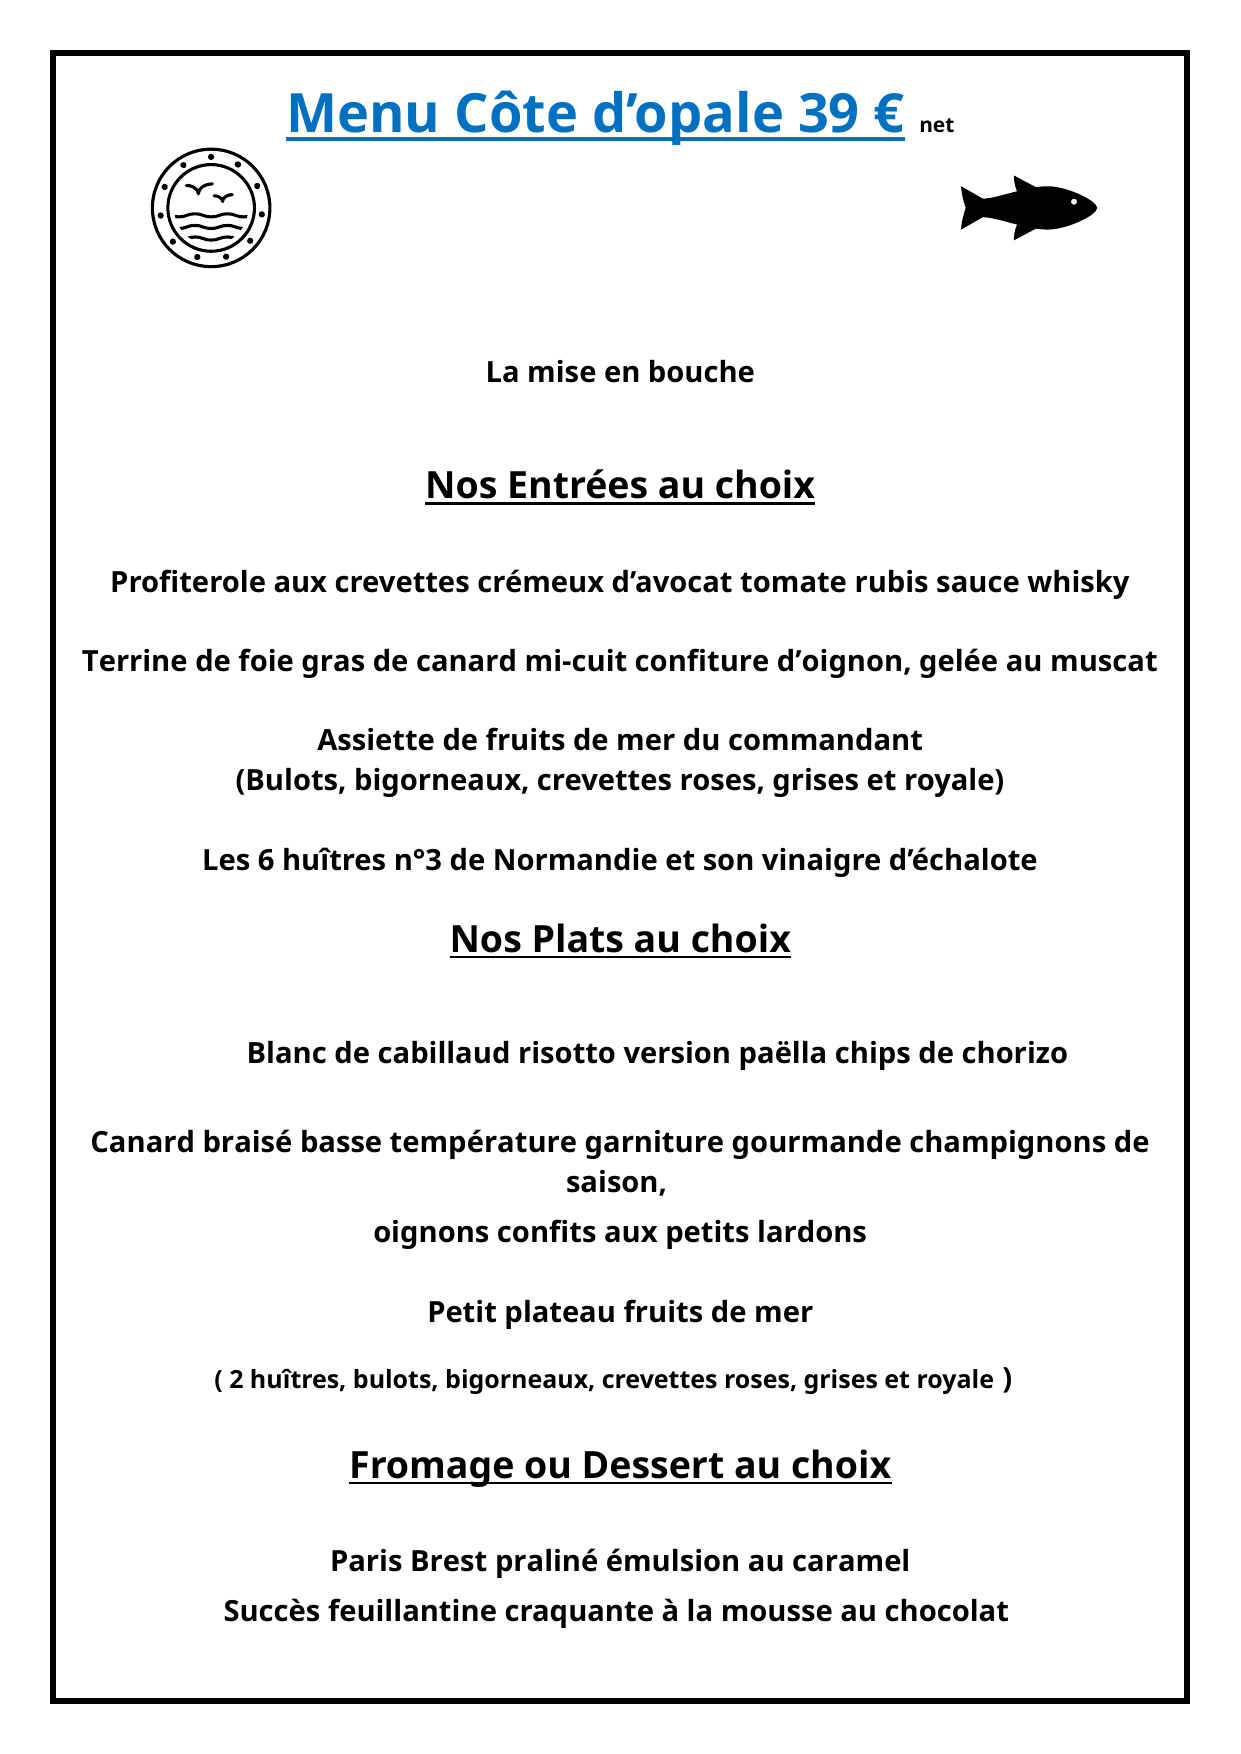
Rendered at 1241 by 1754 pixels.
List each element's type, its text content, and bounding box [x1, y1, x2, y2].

text Assiette de fruits de mer du commandant [75, 720, 1165, 759]
text oignons confits aux petits lardons [75, 1212, 1165, 1251]
text Profiterole aux crevettes crémeux d’avocat tomate rubis sauce whisky [75, 561, 1165, 601]
text Fromage ou Dessert au choix [75, 1438, 1165, 1489]
text Les 6 huîtres n°3 de Normandie et son vinaigre d’échalote [75, 839, 1165, 878]
text Petit plateau fruits de mer [75, 1291, 1165, 1331]
text Nos Entrées au choix [75, 459, 1165, 510]
text Nos Plats au choix [75, 912, 1165, 963]
text Terrine de foie gras de canard mi-cuit confiture d’oignon, gelée au muscat [75, 640, 1165, 680]
text (Bulots, bigorneaux, crevettes roses, grises et royale) [75, 759, 1165, 799]
text Menu Côte d’opale 39 € net [75, 75, 1165, 283]
text ( 2 huîtres, bulots, bigorneaux, crevettes roses, grises et royale ) [75, 1331, 1165, 1404]
text La mise en bouche [75, 351, 1165, 391]
text Canard braisé basse température garniture gourmande champignons de saison, [75, 1122, 1165, 1201]
text Paris Brest praliné émulsion au caramel [75, 1541, 1165, 1580]
text Blanc de cabillaud risotto version paëlla chips de chorizo [150, 1032, 1165, 1072]
text Succès feuillantine craquante à la mousse au chocolat [75, 1591, 1165, 1630]
